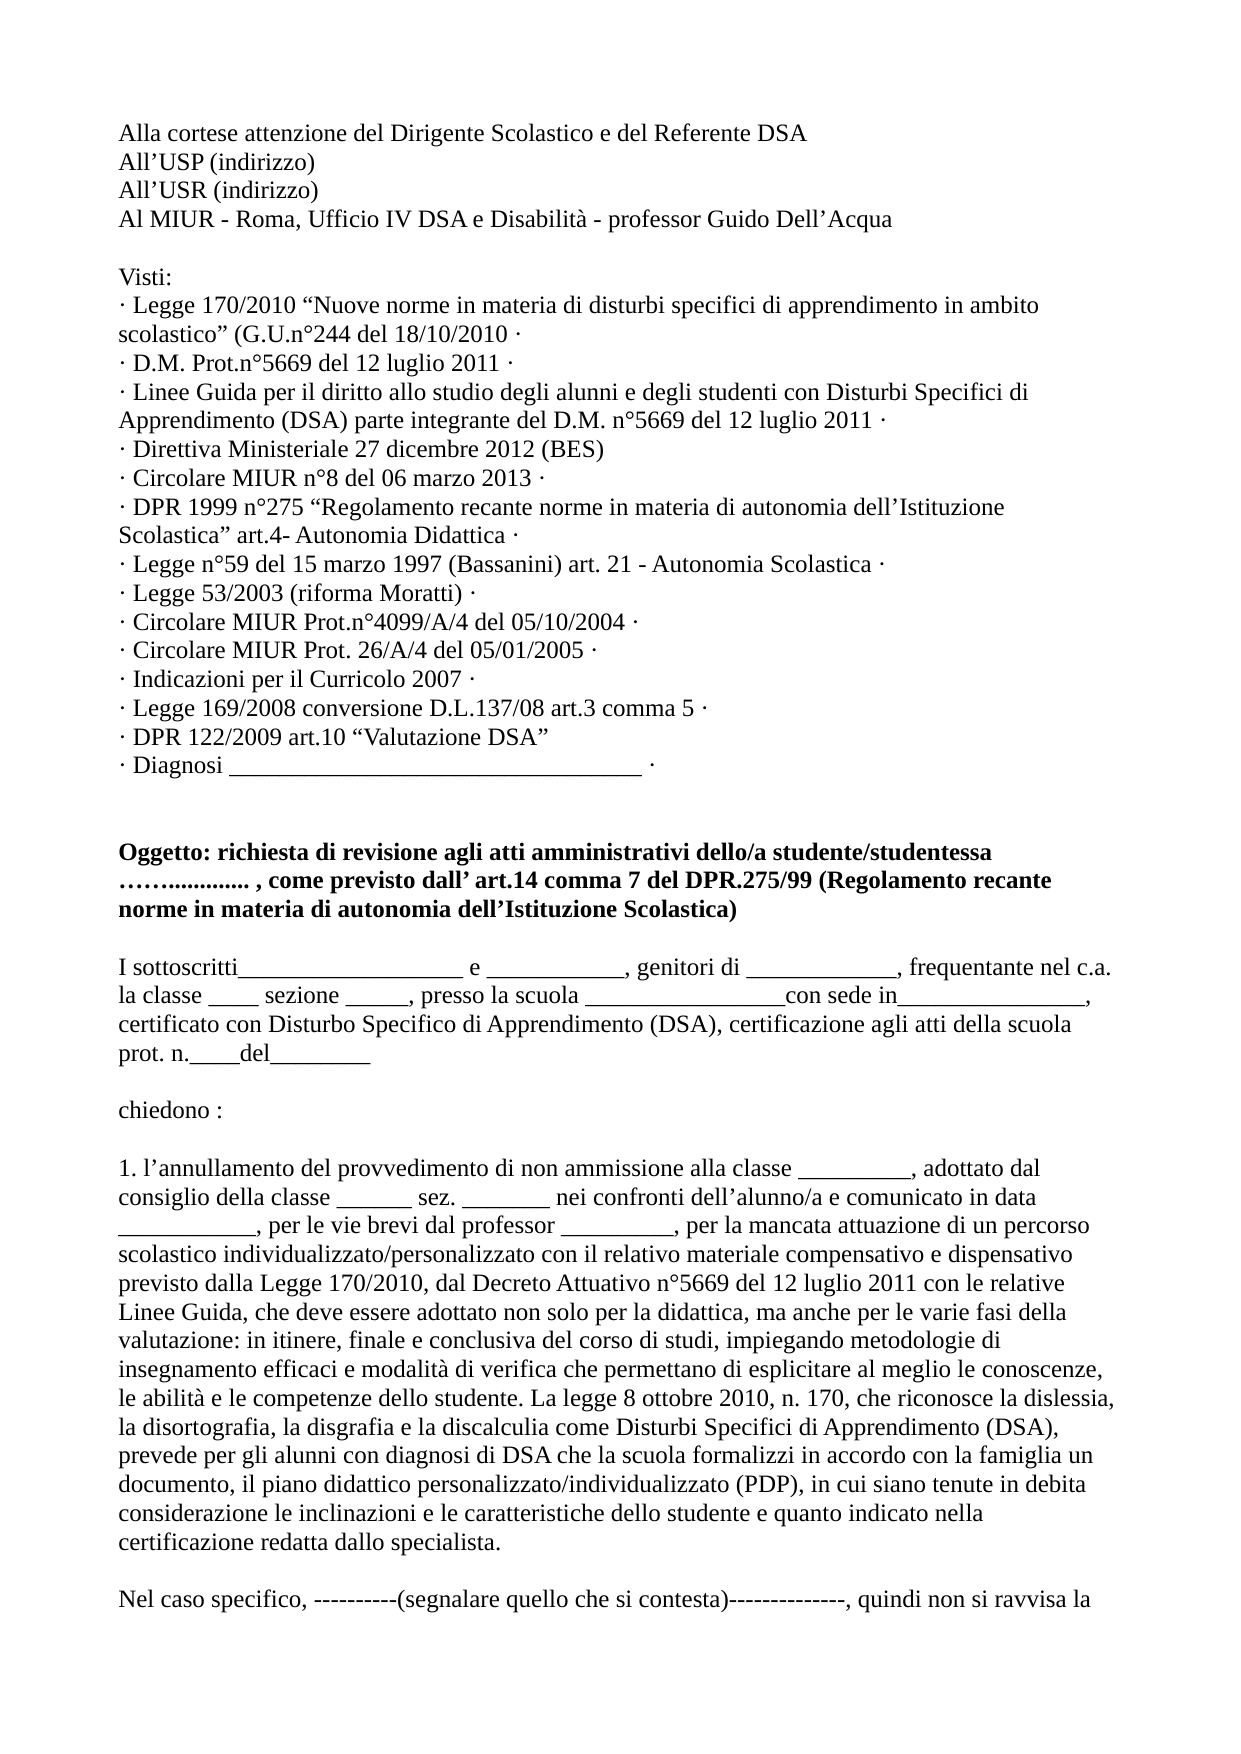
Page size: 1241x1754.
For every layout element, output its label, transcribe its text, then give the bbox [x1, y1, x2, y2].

text Alla cortese attenzione del Dirigente Scolastico e del Referente DSA All’USP (indirizzo) All’USR (indirizzo) Al MIUR - Roma, Ufficio IV DSA e Disabilità - professor Guido Dell’Acqua Visti: · Legge 170/2010 “Nuove norme in materia di disturbi specifici di apprendimento in ambito scolastico” (G.U.n°244 del 18/10/2010 · · D.M. Prot.n°5669 del 12 luglio 2011 · · Linee Guida per il diritto allo studio degli alunni e degli studenti con Disturbi Specifici di Apprendimento (DSA) parte integrante del D.M. n°5669 del 12 luglio 2011 · · Direttiva Ministeriale 27 dicembre 2012 (BES) · Circolare MIUR n°8 del 06 marzo 2013 · · DPR 1999 n°275 “Regolamento recante norme in materia di autonomia dell’Istituzione Scolastica” art.4- Autonomia Didattica · · Legge n°59 del 15 marzo 1997 (Bassanini) art. 21 - Autonomia Scolastica · · Legge 53/2003 (riforma Moratti) · · Circolare MIUR Prot.n°4099/A/4 del 05/10/2004 · · Circolare MIUR Prot. 26/A/4 del 05/01/2005 · · Indicazioni per il Curricolo 2007 · · Legge 169/2008 conversione D.L.137/08 art.3 comma 5 · · DPR 122/2009 art.10 “Valutazione DSA” · Diagnosi _________________________________ · Oggetto: richiesta di revisione agli atti amministrativi dello/a studente/studentessa ……............. , come previsto dall’ art.14 comma 7 del DPR.275/99 (Regolamento recante norme in materia di autonomia dell’Istituzione Scolastica) I sottoscritti__________________ e ___________, genitori di ____________, frequentante nel c.a. la classe ____ sezione _____, presso la scuola ________________con sede in_______________, certificato con Disturbo Specifico di Apprendimento (DSA), certificazione agli atti della scuola prot. n.____del________ chiedono : 1. l’annullamento del provvedimento di non ammissione alla classe _________, adottato dal consiglio della classe ______ sez. _______ nei confronti dell’alunno/a e comunicato in data ___________, per le vie brevi dal professor _________, per la mancata attuazione di un percorso scolastico individualizzato/personalizzato con il relativo materiale compensativo e dispensativo previsto dalla Legge 170/2010, dal Decreto Attuativo n°5669 del 12 luglio 2011 con le relative Linee Guida, che deve essere adottato non solo per la didattica, ma anche per le varie fasi della valutazione: in itinere, finale e conclusiva del corso di studi, impiegando metodologie di insegnamento efficaci e modalità di verifica che permettano di esplicitare al meglio le conoscenze, le abilità e le competenze dello studente. La legge 8 ottobre 2010, n. 170, che riconosce la dislessia, la disortografia, la disgrafia e la discalculia come Disturbi Specifici di Apprendimento (DSA), prevede per gli alunni con diagnosi di DSA che la scuola formalizzi in accordo con la famiglia un documento, il piano didattico personalizzato/individualizzato (PDP), in cui siano tenute in debita considerazione le inclinazioni e le caratteristiche dello studente e quanto indicato nella certificazione redatta dallo specialista. Nel caso specifico, ----------(segnalare quello che si contesta)--------------, quindi non si ravvisa la [118, 118, 1122, 1613]
